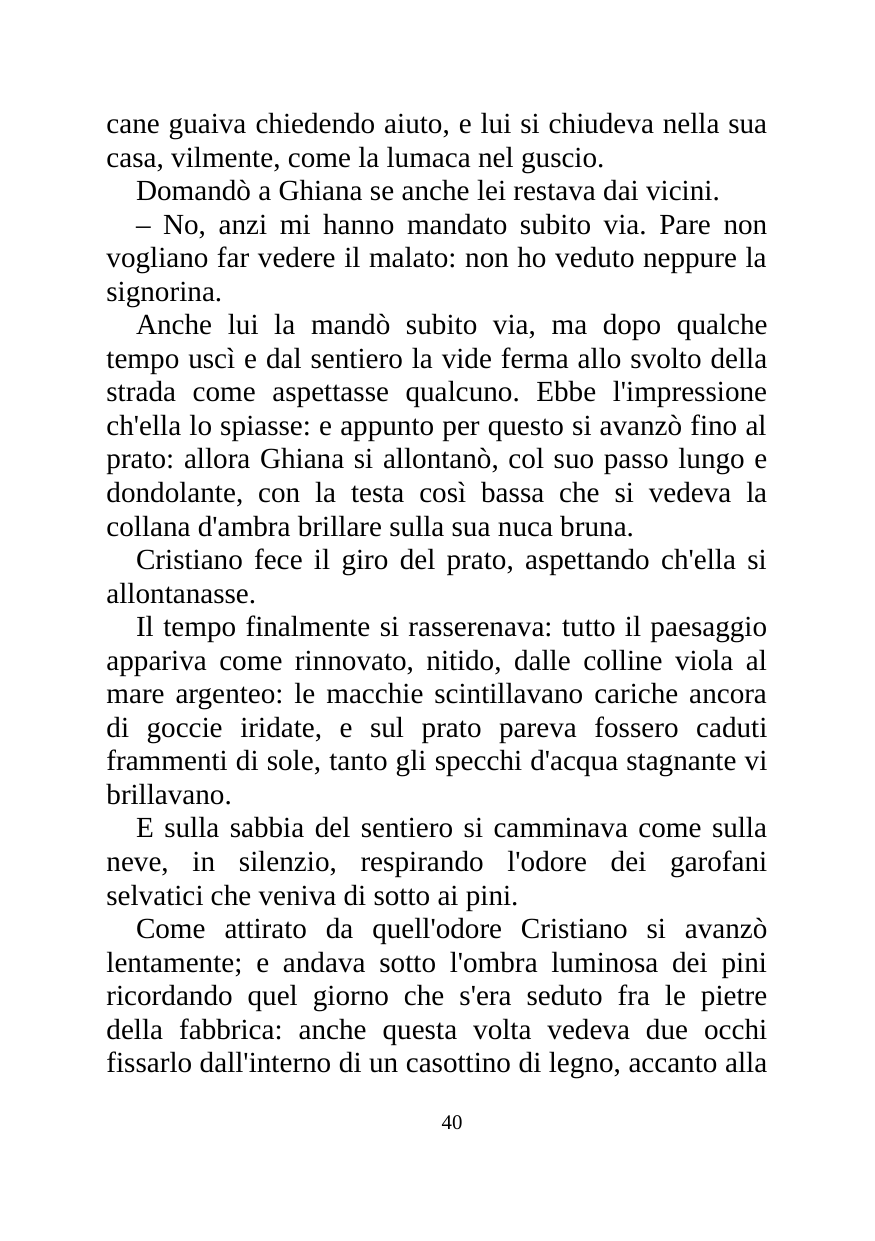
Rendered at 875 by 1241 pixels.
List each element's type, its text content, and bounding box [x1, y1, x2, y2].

text cane guaiva chiedendo aiuto, e lui si chiudeva nella sua casa, vilmente, come la lumaca nel guscio. [106, 106, 768, 173]
text Il tempo finalmente si rasserenava: tutto il paesaggio appariva come rinnovato, nitido, dalle colline viola al mare argenteo: le macchie scintillavano cariche ancora di goccie iridate, e sul prato pareva fossero caduti frammenti di sole, tanto gli specchi d'acqua stagnante vi brillavano. [106, 609, 768, 811]
text E sulla sabbia del sentiero si camminava come sulla neve, in silenzio, respirando l'odore dei garofani selvatici che veniva di sotto ai pini. [106, 811, 768, 911]
text Cristiano fece il giro del prato, aspettando ch'ella si allontanasse. [106, 542, 768, 609]
text – No, anzi mi hanno mandato subito via. Pare non vogliano far vedere il malato: non ho veduto neppure la signorina. [106, 207, 768, 307]
text Anche lui la mandò subito via, ma dopo qualche tempo uscì e dal sentiero la vide ferma allo svolto della strada come aspettasse qualcuno. Ebbe l'impressione ch'ella lo spiasse: e appunto per questo si avanzò fino al prato: allora Ghiana si allontanò, col suo passo lungo e dondolante, con la testa così bassa che si vedeva la collana d'ambra brillare sulla sua nuca bruna. [106, 307, 768, 542]
text Domandò a Ghiana se anche lei restava dai vicini. [106, 173, 768, 207]
text Come attirato da quell'odore Cristiano si avanzò lentamente; e andava sotto l'ombra luminosa dei pini ricordando quel giorno che s'era seduto fra le pietre della fabbrica: anche questa volta vedeva due occhi fissarlo dall'interno di un casottino di legno, accanto alla [106, 911, 768, 1079]
